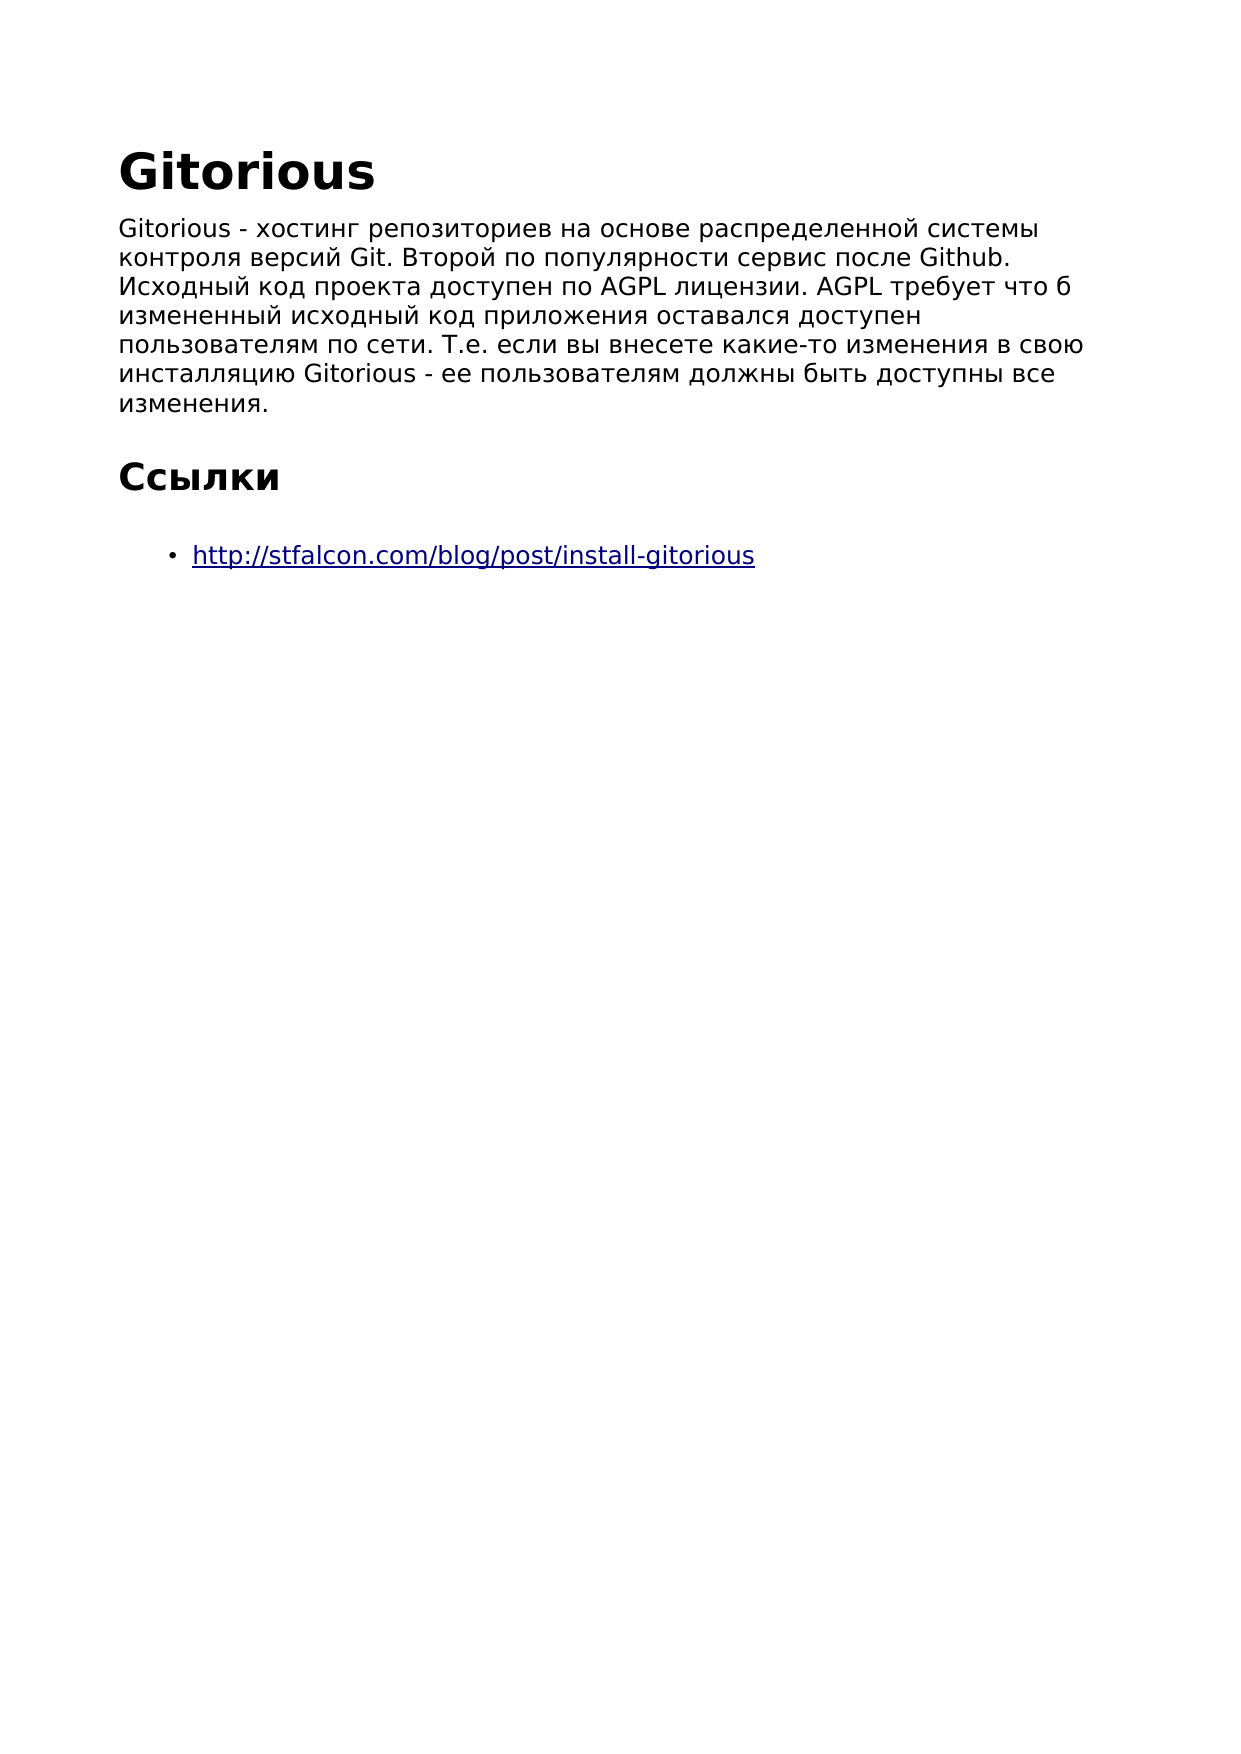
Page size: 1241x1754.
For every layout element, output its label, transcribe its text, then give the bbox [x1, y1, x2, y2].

subtitle Gitorious [118, 143, 1122, 201]
subtitle Ссылки [118, 456, 1122, 499]
text Gitorious - хостинг репозиториев на основе распределенной системы контроля версий Git. Второй по популярности сервис после Github. Исходный код проекта доступен по AGPL лицензии. AGPL требует что б измененный исходный код приложения оставался доступен пользователям по сети. Т.е. если вы внесете какие-то изменения в свою инсталляцию Gitorious - ее пользователям должны быть доступны все изменения. [118, 214, 1122, 418]
list http://stfalcon.com/blog/post/install-gitorious [177, 541, 1122, 570]
